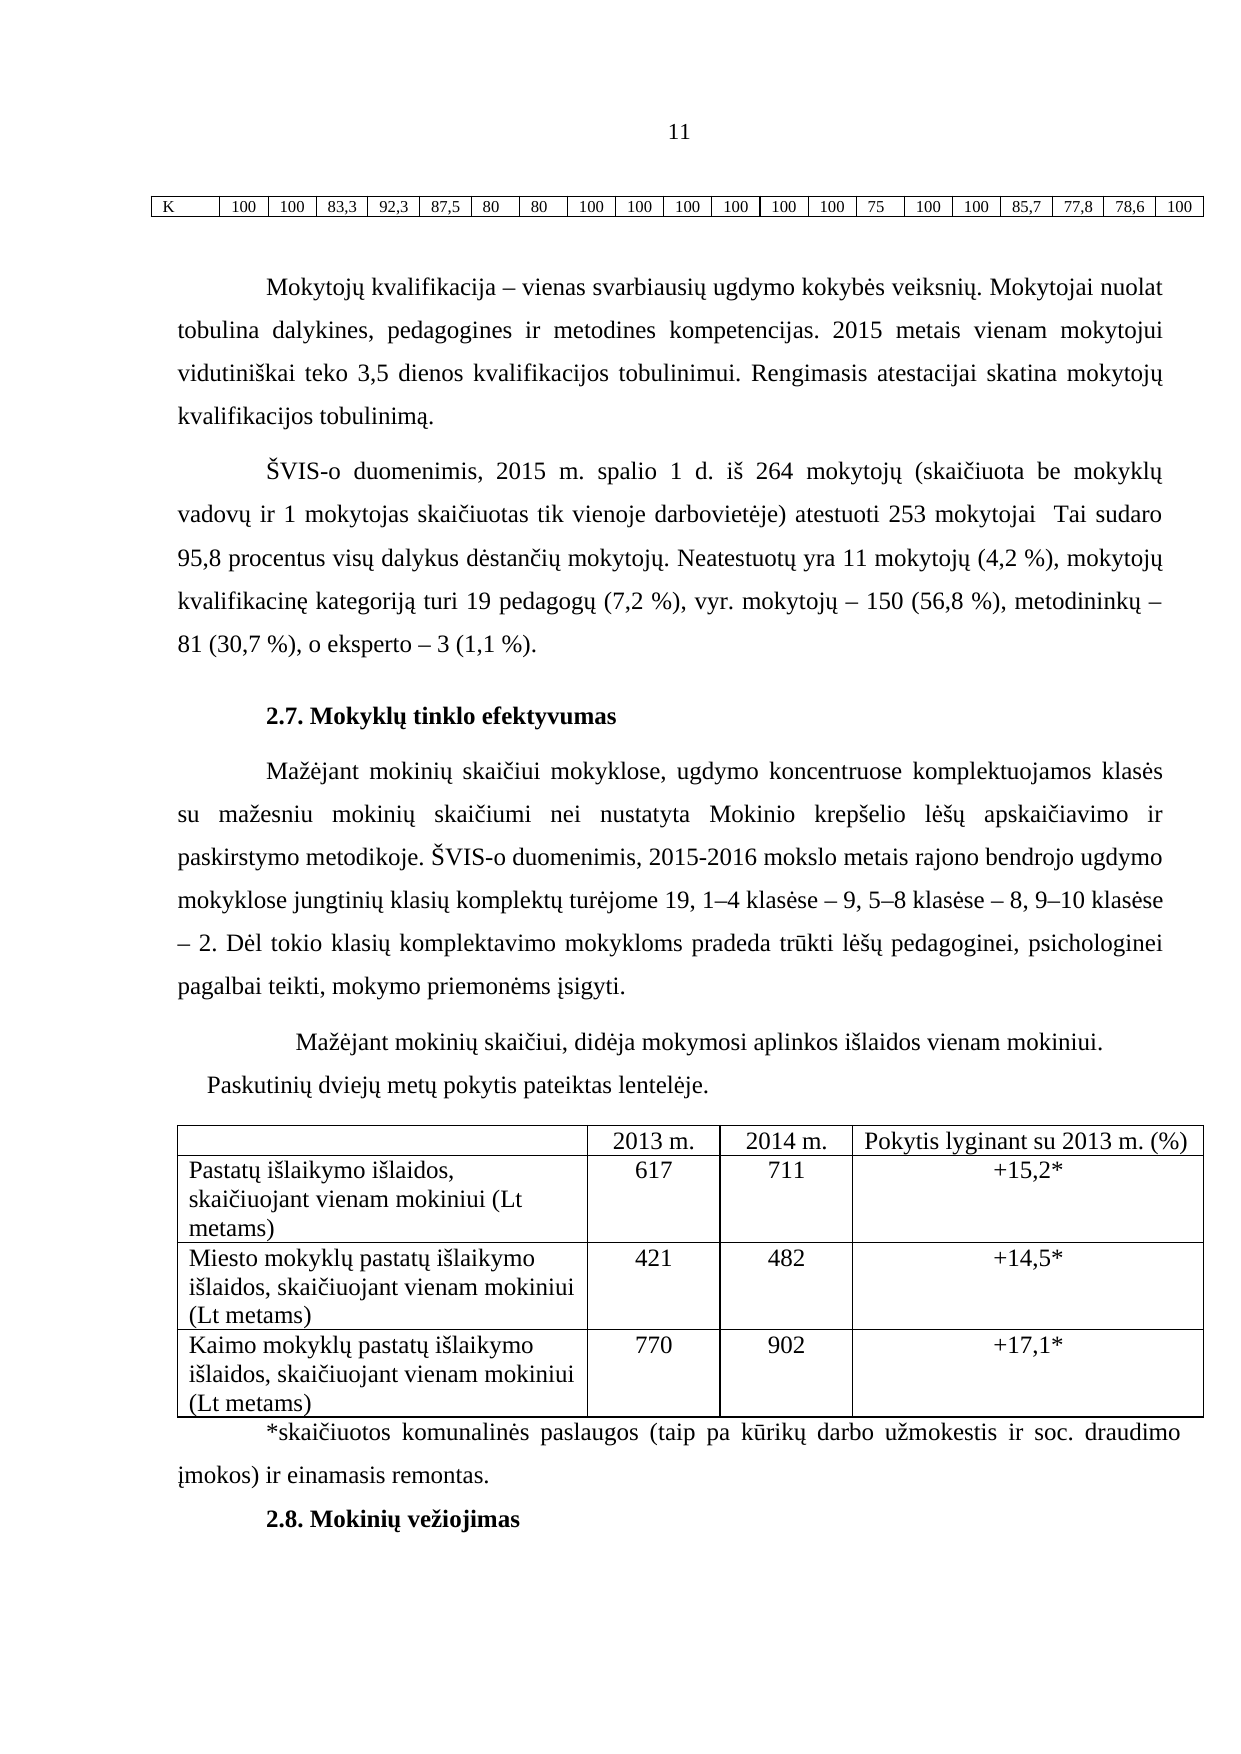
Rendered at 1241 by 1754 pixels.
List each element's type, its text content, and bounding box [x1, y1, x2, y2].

table_cell 100 [761, 197, 808, 216]
table_cell 482 [721, 1243, 852, 1329]
table_cell 78,6 [1104, 197, 1155, 216]
table_cell 100 [712, 197, 759, 216]
text Mokytojų kvalifikacija – vienas svarbiausių ugdymo kokybės veiksnių. Mokytojai nuolat tobulina dalykines, pedagogines ir metodines kompetencijas. 2015 metais vienam mokytojui vidutiniškai teko 3,5 dienos kvalifikacijos tobulinimui. Rengimasis atestacijai skatina mokytojų kvalifikacijos tobulinimą. [177, 272, 1163, 430]
table_cell 421 [588, 1243, 719, 1329]
table_cell 617 [588, 1156, 719, 1242]
table_cell 100 [269, 197, 316, 216]
table_cell 100 [568, 197, 615, 216]
table_cell 80 [472, 197, 519, 216]
text Mažėjant mokinių skaičiui mokyklose, ugdymo koncentruose komplektuojamos klasės su mažesniu mokinių skaičiumi nei nustatyta Mokinio krepšelio lėšų apskaičiavimo ir paskirstymo metodikoje. ŠVIS-o duomenimis, 2015-2016 mokslo metais rajono bendrojo ugdymo mokyklose jungtinių klasių komplektų turėjome 19, 1–4 klasėse – 9, 5–8 klasėse – 8, 9–10 klasėse – 2. Dėl tokio klasių komplektavimo mokykloms pradeda trūkti lėšų pedagoginei, psichologinei pagalbai teikti, mokymo priemonėms įsigyti. [177, 756, 1163, 1000]
table_cell 85,7 [1001, 197, 1052, 216]
table_cell 83,3 [317, 197, 367, 216]
table_cell 75 [857, 197, 904, 216]
table_cell Miesto mokyklų pastatų išlaikymo išlaidos, skaičiuojant vienam mokiniui (Lt metams) [178, 1243, 587, 1329]
table_cell 711 [721, 1156, 852, 1242]
table_cell Pastatų išlaikymo išlaidos, skaičiuojant vienam mokiniui (Lt metams) [178, 1156, 587, 1242]
table_cell Kaimo mokyklų pastatų išlaikymo išlaidos, skaičiuojant vienam mokiniui (Lt metams) [178, 1330, 587, 1416]
table_cell 902 [721, 1330, 852, 1416]
table_header 2013 m. [588, 1126, 719, 1154]
table_cell 100 [905, 197, 952, 216]
table_cell 100 [953, 197, 1000, 216]
table_cell +15,2* [853, 1156, 1203, 1242]
text *skaičiuotos komunalinės paslaugos (taip pa kūrikų darbo užmokestis ir soc. draudimo įmokos) ir einamasis remontas. [177, 1418, 1181, 1489]
table_cell 100 [664, 197, 711, 216]
table_cell 77,8 [1053, 197, 1103, 216]
table_cell +17,1* [853, 1330, 1203, 1416]
text Mažėjant mokinių skaičiui, didėja mokymosi aplinkos išlaidos vienam mokiniui. Paskutinių dviejų metų pokytis pateiktas lentelėje. [207, 1027, 1163, 1098]
table_cell K [152, 197, 219, 216]
text ŠVIS-o duomenimis, 2015 m. spalio 1 d. iš 264 mokytojų (skaičiuota be mokyklų vadovų ir 1 mokytojas skaičiuotas tik vienoje darbovietėje) atestuoti 253 mokytojai Tai sudaro 95,8 procentus visų dalykus dėstančių mokytojų. Neatestuotų yra 11 mokytojų (4,2 %), mokytojų kvalifikacinę kategoriją turi 19 pedagogų (7,2 %), vyr. mokytojų – 150 (56,8 %), metodininkų – 81 (30,7 %), o eksperto – 3 (1,1 %). [177, 456, 1163, 658]
table_cell 80 [520, 197, 567, 216]
table_cell 92,3 [368, 197, 419, 216]
table_cell 100 [220, 197, 268, 216]
table_cell 100 [809, 197, 856, 216]
table_header 2014 m. [721, 1126, 852, 1154]
table_cell 100 [1156, 197, 1203, 216]
table_cell 87,5 [420, 197, 471, 216]
text 2.8. Mokinių vežiojimas [177, 1504, 1177, 1532]
table_header [178, 1126, 587, 1154]
table_cell 100 [616, 197, 663, 216]
table_header Pokytis lyginant su 2013 m. (%) [853, 1126, 1203, 1154]
text 2.7. Mokyklų tinklo efektyvumas [177, 701, 1163, 729]
table_cell +14,5* [853, 1243, 1203, 1329]
table_cell 770 [588, 1330, 719, 1416]
